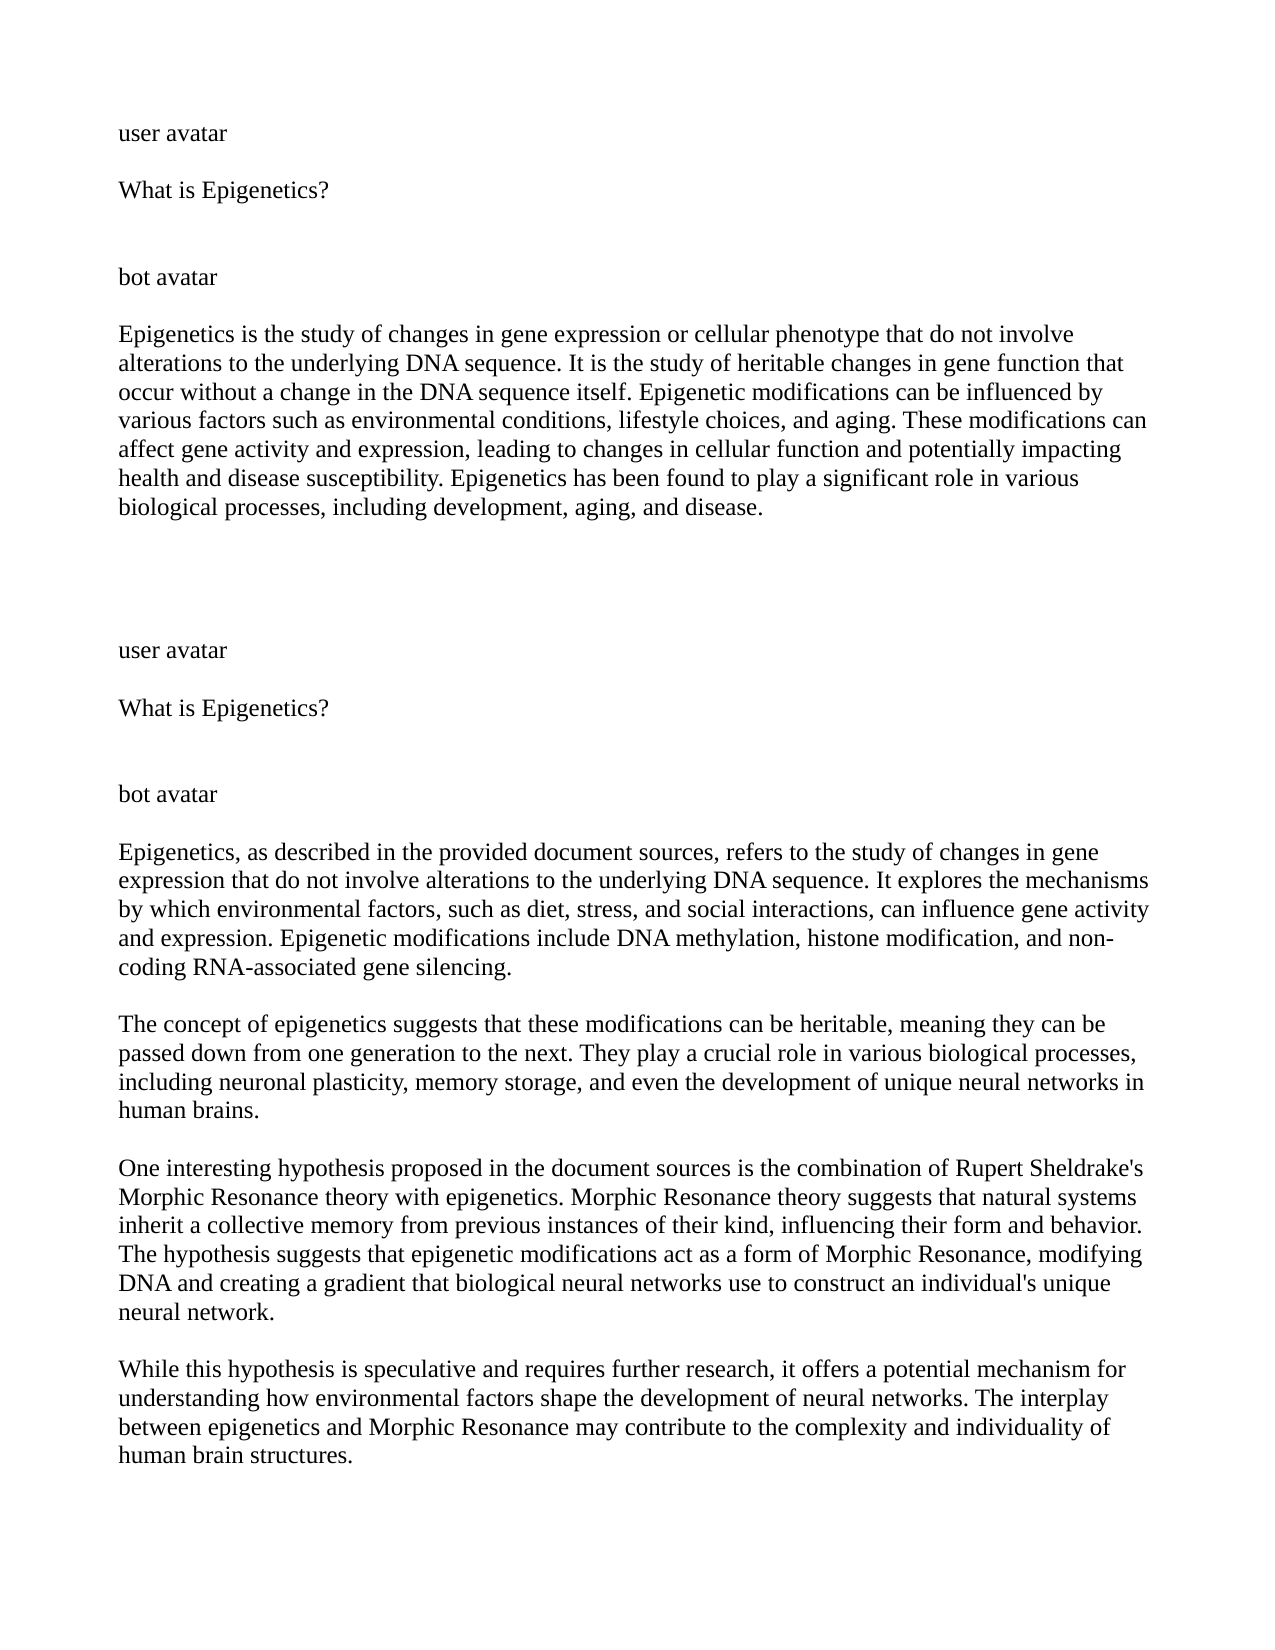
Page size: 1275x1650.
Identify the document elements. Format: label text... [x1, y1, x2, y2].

text Epigenetics, as described in the provided document sources, refers to the study of changes in gene expression that do not involve alterations to the underlying DNA sequence. It explores the mechanisms by which environmental factors, such as diet, stress, and social interactions, can influence gene activity and expression. Epigenetic modifications include DNA methylation, histone modification, and non-coding RNA-associated gene silencing. [118, 837, 1157, 981]
text What is Epigenetics? [118, 693, 1157, 722]
text bot avatar [118, 779, 1157, 808]
text What is Epigenetics? [118, 176, 1157, 204]
text The concept of epigenetics suggests that these modifications can be heritable, meaning they can be passed down from one generation to the next. They play a crucial role in various biological processes, including neuronal plasticity, memory storage, and even the development of unique neural networks in human brains. [118, 1009, 1157, 1124]
text One interesting hypothesis proposed in the document sources is the combination of Rupert Sheldrake's Morphic Resonance theory with epigenetics. Morphic Resonance theory suggests that natural systems inherit a collective memory from previous instances of their kind, influencing their form and behavior. The hypothesis suggests that epigenetic modifications act as a form of Morphic Resonance, modifying DNA and creating a gradient that biological neural networks use to construct an individual's unique neural network. [118, 1153, 1157, 1326]
text user avatar [118, 118, 1157, 147]
text bot avatar [118, 262, 1157, 291]
text user avatar [118, 636, 1157, 664]
text Epigenetics is the study of changes in gene expression or cellular phenotype that do not involve alterations to the underlying DNA sequence. It is the study of heritable changes in gene function that occur without a change in the DNA sequence itself. Epigenetic modifications can be influenced by various factors such as environmental conditions, lifestyle choices, and aging. These modifications can affect gene activity and expression, leading to changes in cellular function and potentially impacting health and disease susceptibility. Epigenetics has been found to play a significant role in various biological processes, including development, aging, and disease. [118, 319, 1157, 521]
text While this hypothesis is speculative and requires further research, it offers a potential mechanism for understanding how environmental factors shape the development of neural networks. The interplay between epigenetics and Morphic Resonance may contribute to the complexity and individuality of human brain structures. [118, 1354, 1157, 1469]
